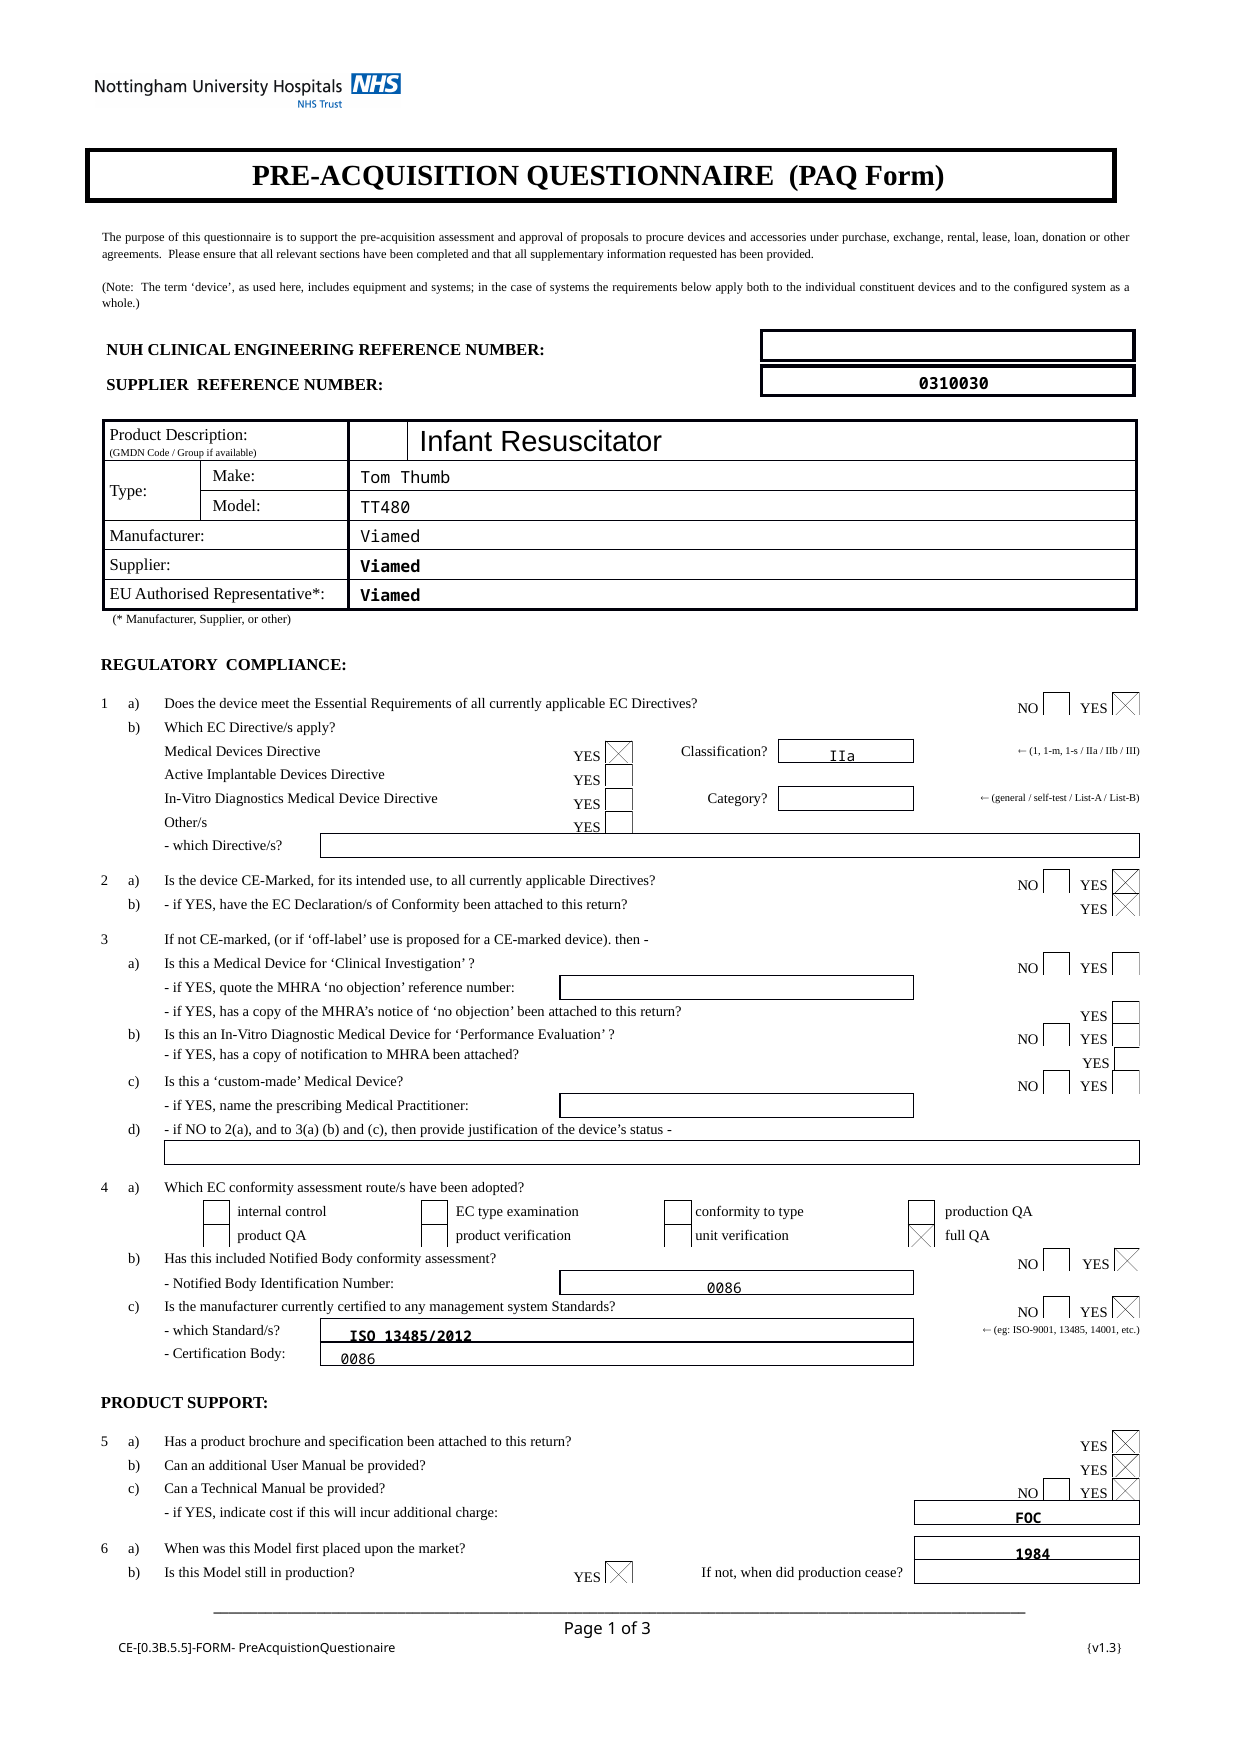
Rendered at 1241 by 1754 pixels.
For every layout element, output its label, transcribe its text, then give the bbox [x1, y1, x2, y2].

table_cell EU Authorised Representative*: [105, 580, 347, 608]
table_cell [1044, 1071, 1069, 1093]
table_cell [508, 762, 560, 786]
table_cell [101, 916, 1139, 928]
table_cell Which EC Directive/s apply? [164, 715, 1139, 738]
table_cell [508, 739, 560, 762]
table_cell [101, 1046, 128, 1069]
table_cell NO [1008, 869, 1043, 892]
table_cell [101, 1318, 128, 1341]
table_cell YES [560, 810, 633, 833]
table_cell Supplier: [105, 550, 347, 579]
table_cell [101, 715, 128, 738]
table_cell d) [128, 1117, 164, 1140]
table_cell [128, 1500, 164, 1524]
table_cell b) [128, 1453, 164, 1477]
table_cell [101, 1070, 128, 1093]
table_cell [101, 1164, 1139, 1176]
table_cell [1115, 894, 1136, 905]
table_cell [408, 1200, 421, 1223]
table_cell [128, 1223, 164, 1247]
table_cell TT480 [350, 491, 1135, 519]
table_cell [101, 1418, 1139, 1429]
table_cell c) [128, 1070, 164, 1093]
table_cell Make: [201, 461, 347, 490]
table_cell a) [128, 951, 164, 975]
table_cell a) [128, 1429, 164, 1453]
table_cell [1113, 896, 1124, 916]
table_cell - Notified Body Identification Number: [164, 1270, 559, 1294]
table_cell [230, 1223, 237, 1247]
table_cell [935, 1223, 945, 1247]
table_cell [914, 999, 1070, 1022]
table_header [763, 332, 1132, 358]
table_cell [128, 975, 164, 998]
table_cell  (1, 1-m, 1-s / IIa / IIb / III) [914, 739, 1139, 762]
table_cell - if YES, quote the MHRA ‘no objection’ reference number: [164, 975, 559, 998]
table_cell [1008, 1453, 1070, 1477]
table_cell [1127, 871, 1139, 892]
table_cell  (eg: ISO-9001, 13485, 14001, etc.) [914, 1318, 1139, 1341]
table_cell Has a product brochure and specification been attached to this return? [164, 1429, 1008, 1453]
table_header PRE-ACQUISITION QUESTIONNAIRE (PAQ Form) [90, 152, 1112, 198]
table_cell Model: [201, 491, 347, 519]
table_cell [1113, 1456, 1124, 1477]
table_cell - if YES, name the prescribing Medical Practitioner: [164, 1093, 559, 1117]
table_cell - if NO to 2(a), and to 3(a) (b) and (c), then provide justification of the device’s status - [164, 1117, 1139, 1140]
table_cell [128, 1093, 164, 1117]
table_cell NO [1008, 1022, 1070, 1046]
table_cell - which Directive/s? [164, 833, 320, 857]
table_cell [190, 1200, 203, 1223]
table_cell b) [128, 715, 164, 738]
table_cell 0086 [561, 1271, 913, 1294]
table_cell Is this Model still in production? [164, 1559, 560, 1583]
table_cell [128, 928, 164, 951]
table_cell unit verification [695, 1223, 895, 1247]
table_cell YES [1070, 691, 1139, 715]
table_cell Type: [105, 461, 200, 519]
table_cell FOC [915, 1501, 1139, 1524]
table_cell [128, 833, 164, 857]
table_cell YES [1070, 1070, 1112, 1093]
table_cell [448, 1223, 456, 1247]
table_cell YES [1070, 951, 1139, 975]
picture [95, 73, 401, 108]
table_cell internal control [237, 1200, 408, 1223]
table_cell - if YES, indicate cost if this will incur additional charge: [164, 1500, 914, 1524]
table_cell [204, 1201, 229, 1223]
table_cell [101, 975, 128, 998]
table_cell [508, 810, 560, 833]
table_header Product Description: (GMDN Code / Group if available) [105, 422, 347, 460]
table_cell [1008, 1429, 1070, 1453]
table_cell [408, 1223, 421, 1247]
table_cell [128, 1140, 164, 1164]
text The purpose of this questionnaire is to support the pre-acquisition assessment and approval of proposals to procure devices and accessories under purchase, exchange, rental, lease, loan, donation or other agreements. Please ensure that all relevant sections have been completed and that all supplementary information requested has been provided. [102, 230, 1133, 261]
table_cell [128, 762, 164, 786]
table_header REGULATORY COMPLIANCE: [101, 650, 1139, 679]
table_cell b) [128, 1559, 164, 1583]
table_cell [101, 1453, 128, 1477]
table_cell - if YES, has a copy of the MHRA’s notice of ‘no objection’ been attached to this return? [164, 999, 914, 1022]
table_cell [1114, 870, 1136, 881]
table_cell Can a Technical Manual be provided? [164, 1477, 1008, 1500]
table_header NUH CLINICAL ENGINEERING REFERENCE NUMBER: [106, 329, 760, 358]
table_cell [895, 1223, 908, 1247]
table_cell [422, 1225, 447, 1247]
table_cell [915, 1560, 1139, 1583]
table_cell YES [1070, 1294, 1139, 1318]
table_cell Which EC conformity assessment route/s have been adopted? [164, 1176, 778, 1199]
table_cell [913, 1239, 929, 1247]
table_cell 0086 [321, 1343, 913, 1365]
table_cell [914, 1093, 1139, 1117]
table_cell SUPPLIER REFERENCE NUMBER: [106, 364, 760, 394]
table_cell YES [1070, 869, 1112, 892]
table_cell Manufacturer: [105, 521, 347, 549]
table_cell [651, 1223, 664, 1247]
table_cell - if YES, has a copy of notification to MHRA been attached? [164, 1046, 1070, 1069]
table_cell [101, 951, 128, 975]
table_cell [910, 1225, 932, 1236]
table_cell 5 [101, 1429, 128, 1453]
table_cell Does the device meet the Essential Requirements of all currently applicable EC Directives? [164, 691, 1008, 715]
table_cell [914, 1270, 1139, 1294]
table_cell a) [128, 1176, 164, 1199]
table_cell [164, 1200, 190, 1223]
table_cell [508, 786, 560, 809]
table_cell 1 [101, 691, 128, 715]
table_cell NO [1008, 1070, 1043, 1093]
table_cell [164, 1223, 190, 1247]
table_cell Has this included Notified Body conformity assessment? [164, 1247, 1008, 1270]
table_cell [633, 762, 778, 786]
table_cell a) [128, 691, 164, 715]
table_cell [190, 1223, 203, 1247]
table_cell [1115, 1250, 1126, 1270]
table_cell - if YES, have the EC Declaration/s of Conformity been attached to this return? [164, 892, 914, 916]
table_cell Can an additional User Manual be provided? [164, 1453, 1008, 1477]
table_cell Is this a ‘custom-made’ Medical Device? [164, 1070, 1008, 1093]
table_cell b) [128, 1247, 164, 1270]
table_cell [128, 999, 164, 1022]
table_cell [101, 1022, 128, 1046]
table_cell [1115, 1479, 1136, 1490]
table_cell [101, 1140, 128, 1164]
table_cell [128, 1270, 164, 1294]
text (* Manufacturer, Supplier, or other) [112, 611, 1128, 626]
table_cell [1127, 1479, 1139, 1500]
table_cell [101, 833, 128, 857]
table_cell [1117, 1249, 1138, 1260]
table_cell YES [1070, 1022, 1112, 1046]
table_cell [1113, 872, 1124, 892]
table_header PRODUCT SUPPORT: [101, 1388, 1139, 1418]
table_header Infant Resuscitator [408, 422, 1135, 460]
table_cell [914, 892, 1070, 916]
table_cell YES [560, 786, 633, 809]
table_cell 4 [101, 1176, 128, 1199]
table_cell [1118, 1492, 1133, 1500]
table_cell [561, 976, 913, 998]
table_cell [1044, 870, 1069, 892]
table_cell YES [560, 739, 633, 762]
table_cell [101, 680, 1139, 691]
table_cell Active Implantable Devices Directive [164, 762, 508, 786]
table_cell [779, 1176, 1139, 1199]
table_cell YES [1070, 1247, 1114, 1270]
table_cell [101, 1223, 128, 1247]
table_cell [101, 1500, 128, 1524]
text (Note: The term ‘device’, as used here, includes equipment and systems; in the case of systems the requirements below apply both to the individual constituent devices and to the configured system as a whole.) [102, 279, 1133, 310]
table_cell Is the device CE-Marked, for its intended use, to all currently applicable Directives? [164, 869, 1008, 892]
table_cell [779, 1536, 914, 1559]
table_cell [101, 892, 128, 916]
table_cell [1127, 894, 1139, 916]
table_cell [128, 1341, 164, 1365]
table_cell [101, 739, 128, 762]
table_cell [101, 1093, 128, 1117]
table_cell [633, 810, 778, 833]
table_cell product QA [237, 1223, 408, 1247]
table_cell NO [1008, 1477, 1070, 1500]
table_cell [914, 762, 1139, 786]
table_cell [106, 359, 761, 364]
table_cell EC type examination [456, 1200, 651, 1223]
table_cell [1113, 1480, 1124, 1500]
table_cell [935, 1200, 945, 1223]
table_cell [128, 739, 164, 762]
table_cell c) [128, 1294, 164, 1318]
table_cell [895, 1200, 908, 1223]
table_cell [1120, 1262, 1135, 1270]
table_cell [321, 834, 1139, 857]
table_cell Other/s [164, 810, 508, 833]
table_cell YES [1070, 1477, 1112, 1500]
table_cell [665, 1201, 691, 1223]
table_cell Viamed [350, 580, 1135, 608]
table_cell ISO 13485/2012 [321, 1319, 913, 1341]
table_cell [128, 786, 164, 809]
table_cell Medical Devices Directive [164, 739, 508, 762]
table_cell YES [1070, 892, 1112, 916]
table_cell [230, 1200, 237, 1223]
table_cell conformity to type [695, 1200, 895, 1223]
table_cell NO [1008, 1294, 1070, 1318]
table_cell [165, 1141, 1139, 1164]
table_cell [909, 1227, 920, 1247]
table_cell 3 [101, 928, 128, 951]
table_cell  (general / self-test / List-A / List-B) [914, 786, 1139, 809]
table_cell [1115, 1455, 1136, 1466]
table_cell [914, 975, 1139, 998]
table_cell [320, 858, 1139, 868]
table_cell - which Standard/s? [164, 1318, 320, 1341]
table_cell [101, 762, 128, 786]
table_cell [101, 857, 128, 868]
table_cell NO [1008, 1247, 1070, 1270]
table_cell [1118, 884, 1133, 892]
table_cell In-Vitro Diagnostics Medical Device Directive [164, 786, 508, 809]
table_cell [101, 999, 128, 1022]
table_cell [128, 857, 164, 868]
table_cell YES [1070, 1429, 1139, 1453]
table_cell When was this Model first placed upon the market? [164, 1536, 779, 1559]
table_cell [779, 787, 913, 809]
table_cell [101, 1294, 128, 1318]
table_cell [101, 1270, 128, 1294]
table_cell Is this an In-Vitro Diagnostic Medical Device for ‘Performance Evaluation’ ? [164, 1022, 1008, 1046]
table_cell [914, 1341, 1139, 1365]
table_cell YES [1070, 1046, 1139, 1069]
table_cell [128, 1318, 164, 1341]
table_cell YES [1070, 999, 1139, 1022]
table_cell [101, 1117, 128, 1140]
table_cell c) [128, 1477, 164, 1500]
table_cell [1113, 1071, 1139, 1093]
table_cell b) [128, 892, 164, 916]
table_cell NO [1008, 691, 1070, 715]
table_cell production QA [945, 1200, 1139, 1223]
table_cell YES [560, 762, 633, 786]
table_cell Is this a Medical Device for ‘Clinical Investigation’ ? [164, 951, 1008, 975]
table_cell - Certification Body: [164, 1341, 320, 1365]
table_cell If not CE-marked, (or if ‘off-label’ use is proposed for a CE-marked device). then - [164, 928, 1139, 951]
table_cell 0310030 [763, 368, 1132, 394]
table_cell b) [128, 1022, 164, 1046]
table_cell a) [128, 1536, 164, 1559]
table_cell [422, 1201, 447, 1223]
table_cell [101, 1477, 128, 1500]
table_cell Viamed [350, 550, 1135, 579]
table_cell NO [1008, 951, 1070, 975]
table_cell [1129, 1251, 1139, 1270]
table_cell YES [560, 1559, 633, 1583]
table_cell [909, 1201, 934, 1223]
table_cell [448, 1200, 456, 1223]
table_cell Is the manufacturer currently certified to any management system Standards? [164, 1294, 1008, 1318]
table_cell [914, 810, 1139, 833]
table_cell a) [128, 869, 164, 892]
table_cell If not, when did production cease? [633, 1559, 914, 1583]
table_cell [651, 1200, 664, 1223]
table_cell [204, 1225, 229, 1247]
table_cell Category? [633, 786, 778, 809]
table_cell Classification? [633, 739, 778, 762]
table_cell Viamed [350, 521, 1135, 549]
table_cell product verification [456, 1223, 651, 1247]
table_cell [128, 1200, 164, 1223]
table_cell [164, 857, 320, 868]
table_cell [665, 1225, 691, 1247]
table_cell 6 [101, 1536, 128, 1559]
table_cell [1127, 1455, 1139, 1477]
table_cell [101, 1559, 128, 1583]
table_cell IIa [779, 740, 913, 762]
table_cell [128, 810, 164, 833]
table_cell YES [1070, 1453, 1112, 1477]
table_cell 2 [101, 869, 128, 892]
table_cell [1117, 908, 1133, 916]
table_cell Tom Thumb [350, 461, 1135, 490]
table_header [350, 422, 407, 460]
table_cell 1984 [915, 1537, 1139, 1559]
table_cell [1117, 1468, 1134, 1477]
table_cell [779, 811, 914, 833]
table_cell [101, 786, 128, 809]
table_cell [1113, 1024, 1139, 1046]
table_cell [101, 1200, 128, 1223]
table_cell [922, 1226, 934, 1247]
table_cell [101, 1341, 128, 1365]
table_cell [128, 1046, 164, 1069]
table_cell full QA [945, 1223, 1139, 1247]
table_cell [101, 1247, 128, 1270]
table_cell [101, 810, 128, 833]
table_cell [561, 1094, 913, 1117]
table_cell [101, 1524, 1139, 1536]
table_cell [779, 763, 914, 786]
